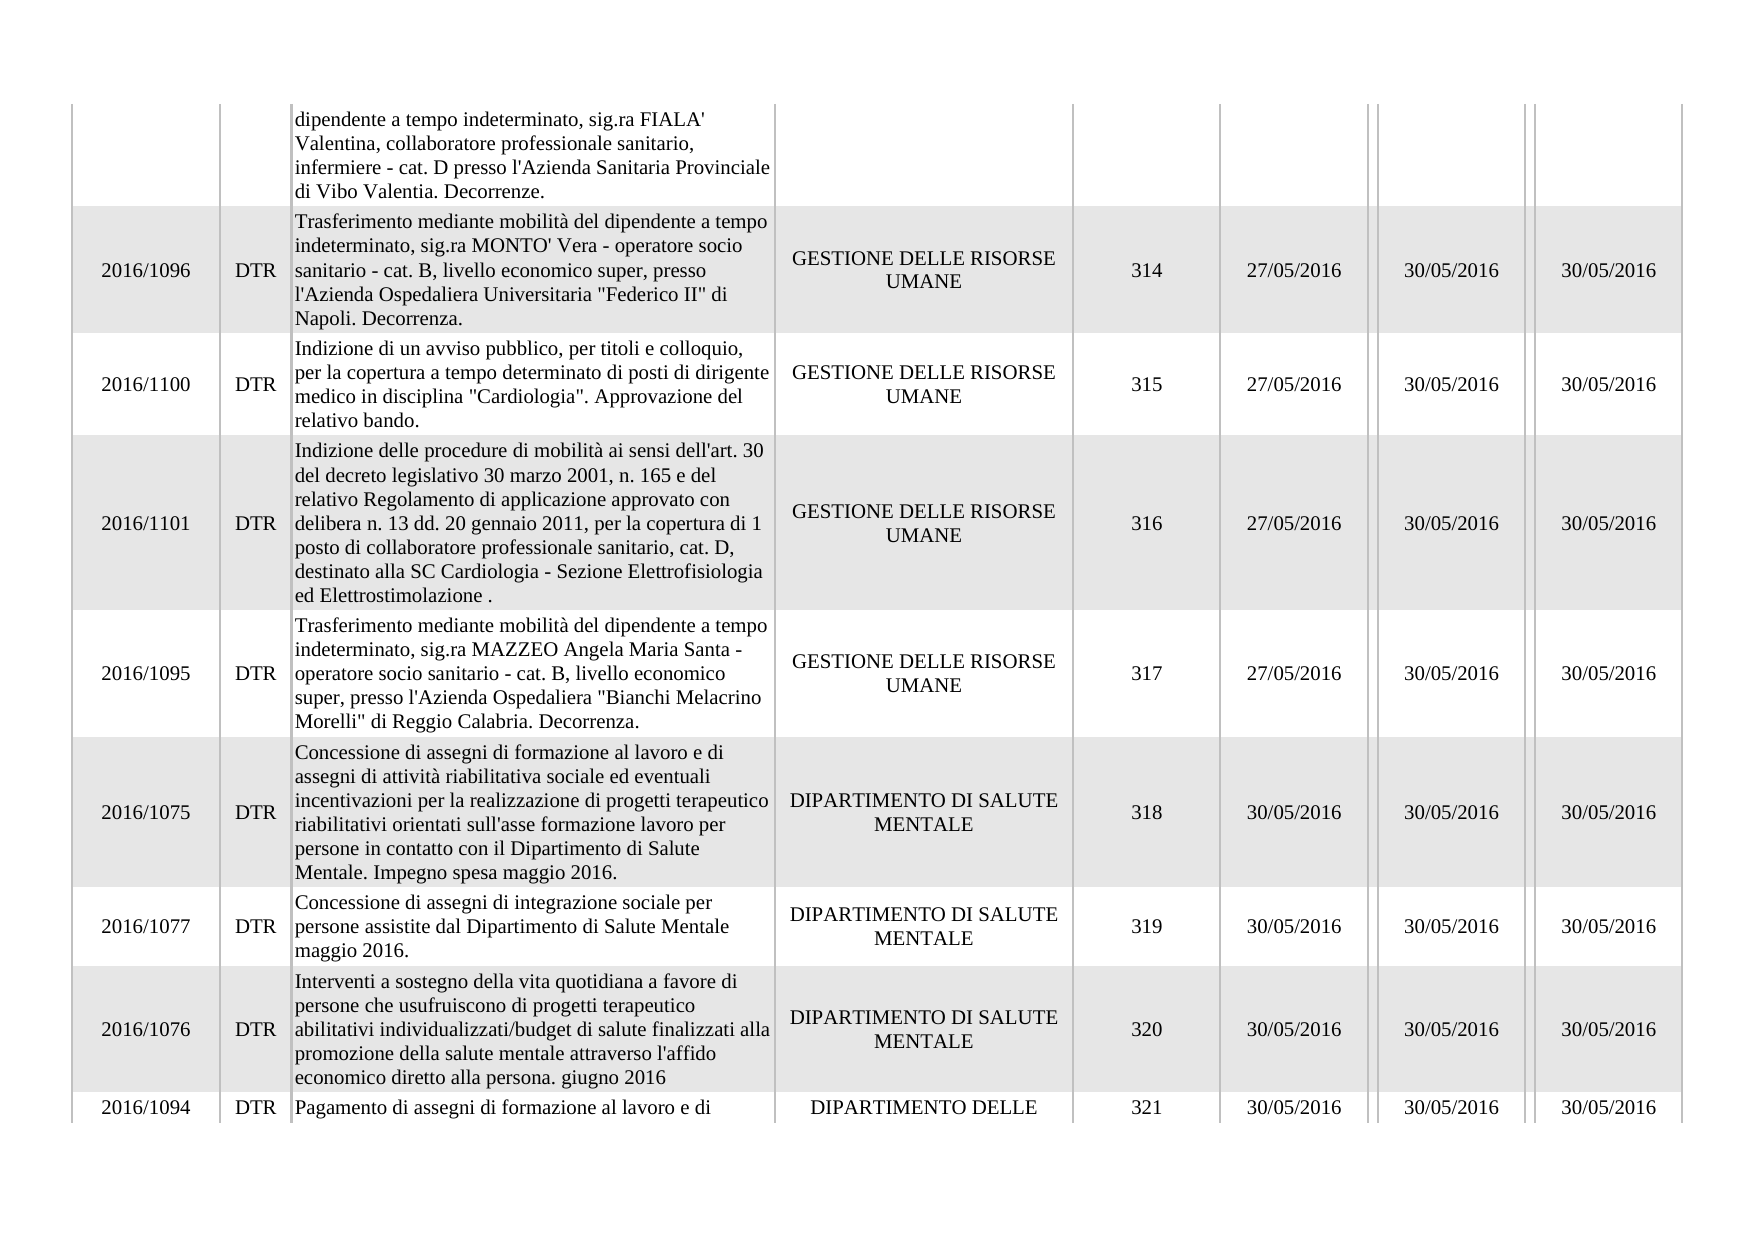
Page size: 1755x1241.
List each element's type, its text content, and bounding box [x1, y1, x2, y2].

table_cell 315 [1074, 333, 1219, 435]
table_cell 30/05/2016 [1379, 1092, 1524, 1122]
table_cell 30/05/2016 [1536, 1092, 1681, 1122]
table_cell DTR [221, 887, 290, 966]
table_cell 320 [1074, 966, 1219, 1092]
table_cell DIPARTIMENTO DI SALUTE MENTALE [776, 966, 1072, 1092]
table_cell [1369, 887, 1377, 966]
table_cell GESTIONE DELLE RISORSE UMANE [776, 333, 1072, 435]
table_cell [1526, 333, 1534, 435]
table_cell Concessione di assegni di formazione al lavoro e di assegni di attività riabilitativa sociale ed eventuali incentivazioni per la realizzazione di progetti terapeutico riabilitativi orientati sull'asse formazione lavoro per persone in contatto con il Dipartimento di Salute Mentale. Impegno spesa maggio 2016. [293, 737, 774, 887]
table_cell 2016/1094 [73, 1092, 219, 1122]
table_cell GESTIONE DELLE RISORSE UMANE [776, 206, 1072, 333]
table_cell [776, 104, 1072, 206]
table_cell [1526, 206, 1534, 333]
table_cell [1526, 610, 1534, 737]
table_cell 30/05/2016 [1379, 435, 1524, 610]
table_cell DTR [221, 1092, 290, 1122]
table_cell dipendente a tempo indeterminato, sig.ra FIALA' Valentina, collaboratore professionale sanitario, infermiere - cat. D presso l'Azienda Sanitaria Provinciale di Vibo Valentia. Decorrenze. [293, 104, 774, 206]
table_cell 30/05/2016 [1536, 333, 1681, 435]
table_cell 2016/1100 [73, 333, 219, 435]
table_cell [1526, 1092, 1534, 1122]
table_cell 30/05/2016 [1379, 737, 1524, 887]
table_cell DIPARTIMENTO DELLE [776, 1092, 1072, 1122]
table_cell 30/05/2016 [1536, 887, 1681, 966]
table_cell [1526, 887, 1534, 966]
table_cell [1379, 104, 1524, 206]
table_cell 30/05/2016 [1536, 966, 1681, 1092]
table_cell 30/05/2016 [1536, 206, 1681, 333]
table_cell Indizione delle procedure di mobilità ai sensi dell'art. 30 del decreto legislativo 30 marzo 2001, n. 165 e del relativo Regolamento di applicazione approvato con delibera n. 13 dd. 20 gennaio 2011, per la copertura di 1 posto di collaboratore professionale sanitario, cat. D, destinato alla SC Cardiologia - Sezione Elettrofisiologia ed Elettrostimolazione . [293, 435, 774, 610]
table_cell 30/05/2016 [1379, 206, 1524, 333]
table_cell DTR [221, 435, 290, 610]
table_cell 2016/1076 [73, 966, 219, 1092]
table_cell Trasferimento mediante mobilità del dipendente a tempo indeterminato, sig.ra MONTO' Vera - operatore socio sanitario - cat. B, livello economico super, presso l'Azienda Ospedaliera Universitaria "Federico II" di Napoli. Decorrenza. [293, 206, 774, 333]
table_cell [1526, 966, 1534, 1092]
table_cell 2016/1096 [73, 206, 219, 333]
table_cell [1369, 737, 1377, 887]
table_cell 30/05/2016 [1536, 610, 1681, 737]
table_cell [1369, 435, 1377, 610]
table_cell 30/05/2016 [1536, 737, 1681, 887]
table_cell [1526, 104, 1534, 206]
table_cell [1526, 737, 1534, 887]
table_cell DIPARTIMENTO DI SALUTE MENTALE [776, 887, 1072, 966]
table_cell [1369, 333, 1377, 435]
table_cell 30/05/2016 [1221, 737, 1367, 887]
table_cell [1369, 104, 1377, 206]
table_cell 318 [1074, 737, 1219, 887]
table_cell [221, 104, 290, 206]
table_cell 30/05/2016 [1221, 887, 1367, 966]
table_cell Indizione di un avviso pubblico, per titoli e colloquio, per la copertura a tempo determinato di posti di dirigente medico in disciplina "Cardiologia". Approvazione del relativo bando. [293, 333, 774, 435]
table_cell 2016/1101 [73, 435, 219, 610]
table_cell 30/05/2016 [1221, 1092, 1367, 1122]
table_cell 30/05/2016 [1379, 333, 1524, 435]
table_cell 30/05/2016 [1379, 887, 1524, 966]
table_cell DTR [221, 333, 290, 435]
table_cell DTR [221, 206, 290, 333]
table_cell [1074, 104, 1219, 206]
table_cell Interventi a sostegno della vita quotidiana a favore di persone che usufruiscono di progetti terapeutico abilitativi individualizzati/budget di salute finalizzati alla promozione della salute mentale attraverso l'affido economico diretto alla persona. giugno 2016 [293, 966, 774, 1092]
table_cell 30/05/2016 [1536, 435, 1681, 610]
table_cell [73, 104, 219, 206]
table_cell 2016/1075 [73, 737, 219, 887]
table_cell [1369, 610, 1377, 737]
table_cell [1221, 104, 1367, 206]
table_cell [1369, 966, 1377, 1092]
table_cell 27/05/2016 [1221, 610, 1367, 737]
table_cell 316 [1074, 435, 1219, 610]
table_cell 27/05/2016 [1221, 206, 1367, 333]
table_cell DTR [221, 610, 290, 737]
table_cell GESTIONE DELLE RISORSE UMANE [776, 435, 1072, 610]
table_cell Trasferimento mediante mobilità del dipendente a tempo indeterminato, sig.ra MAZZEO Angela Maria Santa - operatore socio sanitario - cat. B, livello economico super, presso l'Azienda Ospedaliera "Bianchi Melacrino Morelli" di Reggio Calabria. Decorrenza. [293, 610, 774, 737]
table_cell 314 [1074, 206, 1219, 333]
table_cell Pagamento di assegni di formazione al lavoro e di [293, 1092, 774, 1122]
table_cell 30/05/2016 [1379, 966, 1524, 1092]
table_cell [1369, 206, 1377, 333]
table_cell DTR [221, 737, 290, 887]
table_cell 27/05/2016 [1221, 333, 1367, 435]
table_cell 27/05/2016 [1221, 435, 1367, 610]
table_cell 317 [1074, 610, 1219, 737]
table_cell DIPARTIMENTO DI SALUTE MENTALE [776, 737, 1072, 887]
table_cell [1536, 104, 1681, 206]
table_cell 30/05/2016 [1379, 610, 1524, 737]
table_cell GESTIONE DELLE RISORSE UMANE [776, 610, 1072, 737]
table_cell [1369, 1092, 1377, 1122]
table_cell 30/05/2016 [1221, 966, 1367, 1092]
table_cell [1526, 435, 1534, 610]
table_cell 319 [1074, 887, 1219, 966]
table_cell 2016/1077 [73, 887, 219, 966]
table_cell 2016/1095 [73, 610, 219, 737]
table_cell Concessione di assegni di integrazione sociale per persone assistite dal Dipartimento di Salute Mentale maggio 2016. [293, 887, 774, 966]
table_cell DTR [221, 966, 290, 1092]
table_cell 321 [1074, 1092, 1219, 1122]
